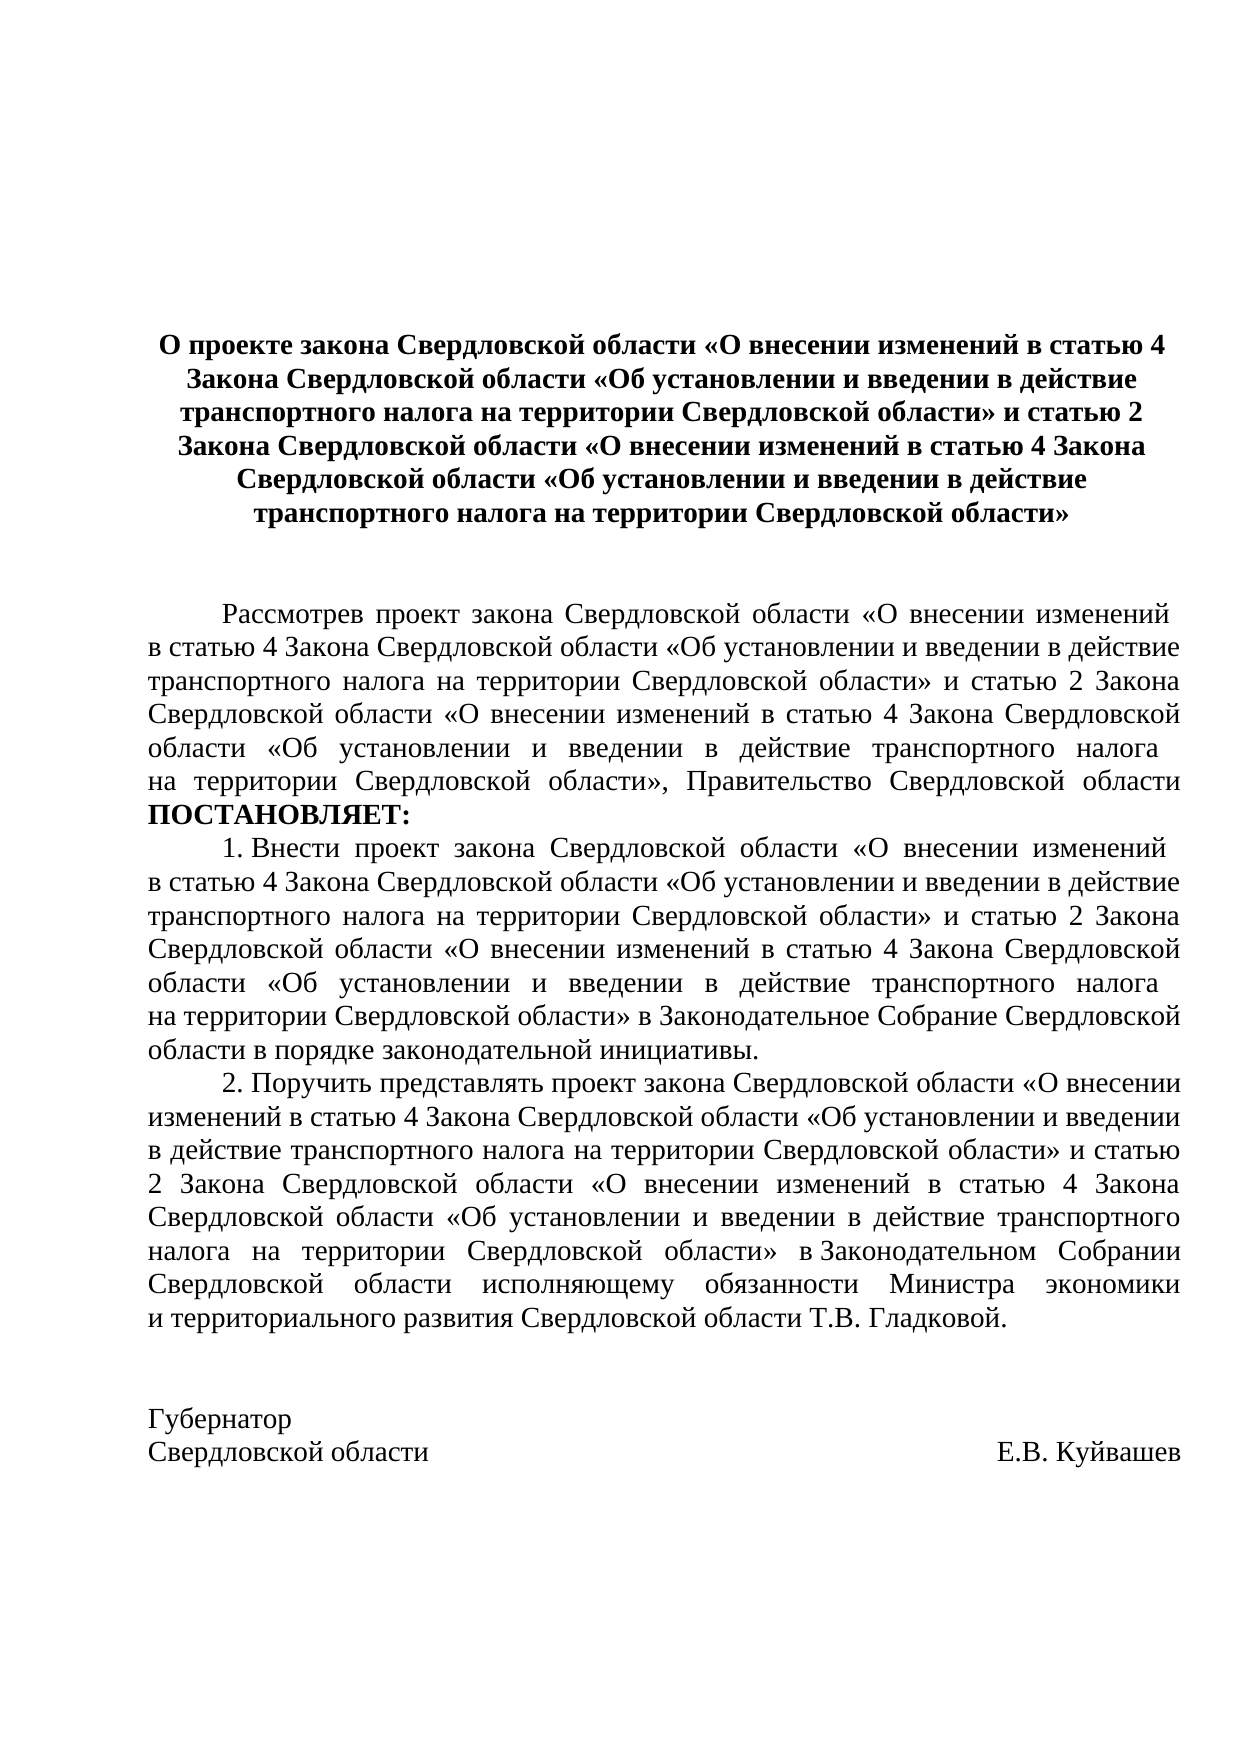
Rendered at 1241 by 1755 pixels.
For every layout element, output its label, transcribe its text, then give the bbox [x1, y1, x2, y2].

text 1. Внести проект закона Свердловской области «О внесении изменений в статью 4 Закона Свердловской области «Об установлении и введении в действие транспортного налога на территории Свердловской области» и статью 2 Закона Свердловской области «О внесении изменений в статью 4 Закона Свердловской области «Об установлении и введении в действие транспортного налога на территории Свердловской области» в Законодательное Собрание Свердловской области в порядке законодательной инициативы. [148, 831, 1181, 1065]
text Свердловской области Е.В. Куйвашев [148, 1434, 1181, 1468]
text 2. Поручить представлять проект закона Свердловской области «О внесении изменений в статью 4 Закона Свердловской области «Об установлении и введении в действие транспортного налога на территории Свердловской области» и статью 2 Закона Свердловской области «О внесении изменений в статью 4 Закона Свердловской области «Об установлении и введении в действие транспортного налога на территории Свердловской области» в Законодательном Собрании Свердловской области исполняющему обязанности Министра экономики и территориального развития Свердловской области Т.В. Гладковой. [148, 1065, 1181, 1334]
text Рассмотрев проект закона Свердловской области «О внесении изменений в статью 4 Закона Свердловской области «Об установлении и введении в действие транспортного налога на территории Свердловской области» и статью 2 Закона Свердловской области «О внесении изменений в статью 4 Закона Свердловской области «Об установлении и введении в действие транспортного налога на территории Свердловской области», Правительство Свердловской области ПОСТАНОВЛЯЕТ: [148, 596, 1181, 831]
text О проекте закона Свердловской области «О внесении изменений в статью 4 Закона Свердловской области «Об установлении и введении в действие транспортного налога на территории Свердловской области» и статью 2 Закона Свердловской области «О внесении изменений в статью 4 Закона Свердловской области «Об установлении и введении в действие транспортного налога на территории Свердловской области» [148, 327, 1176, 529]
text Губернатор [148, 1401, 1181, 1434]
